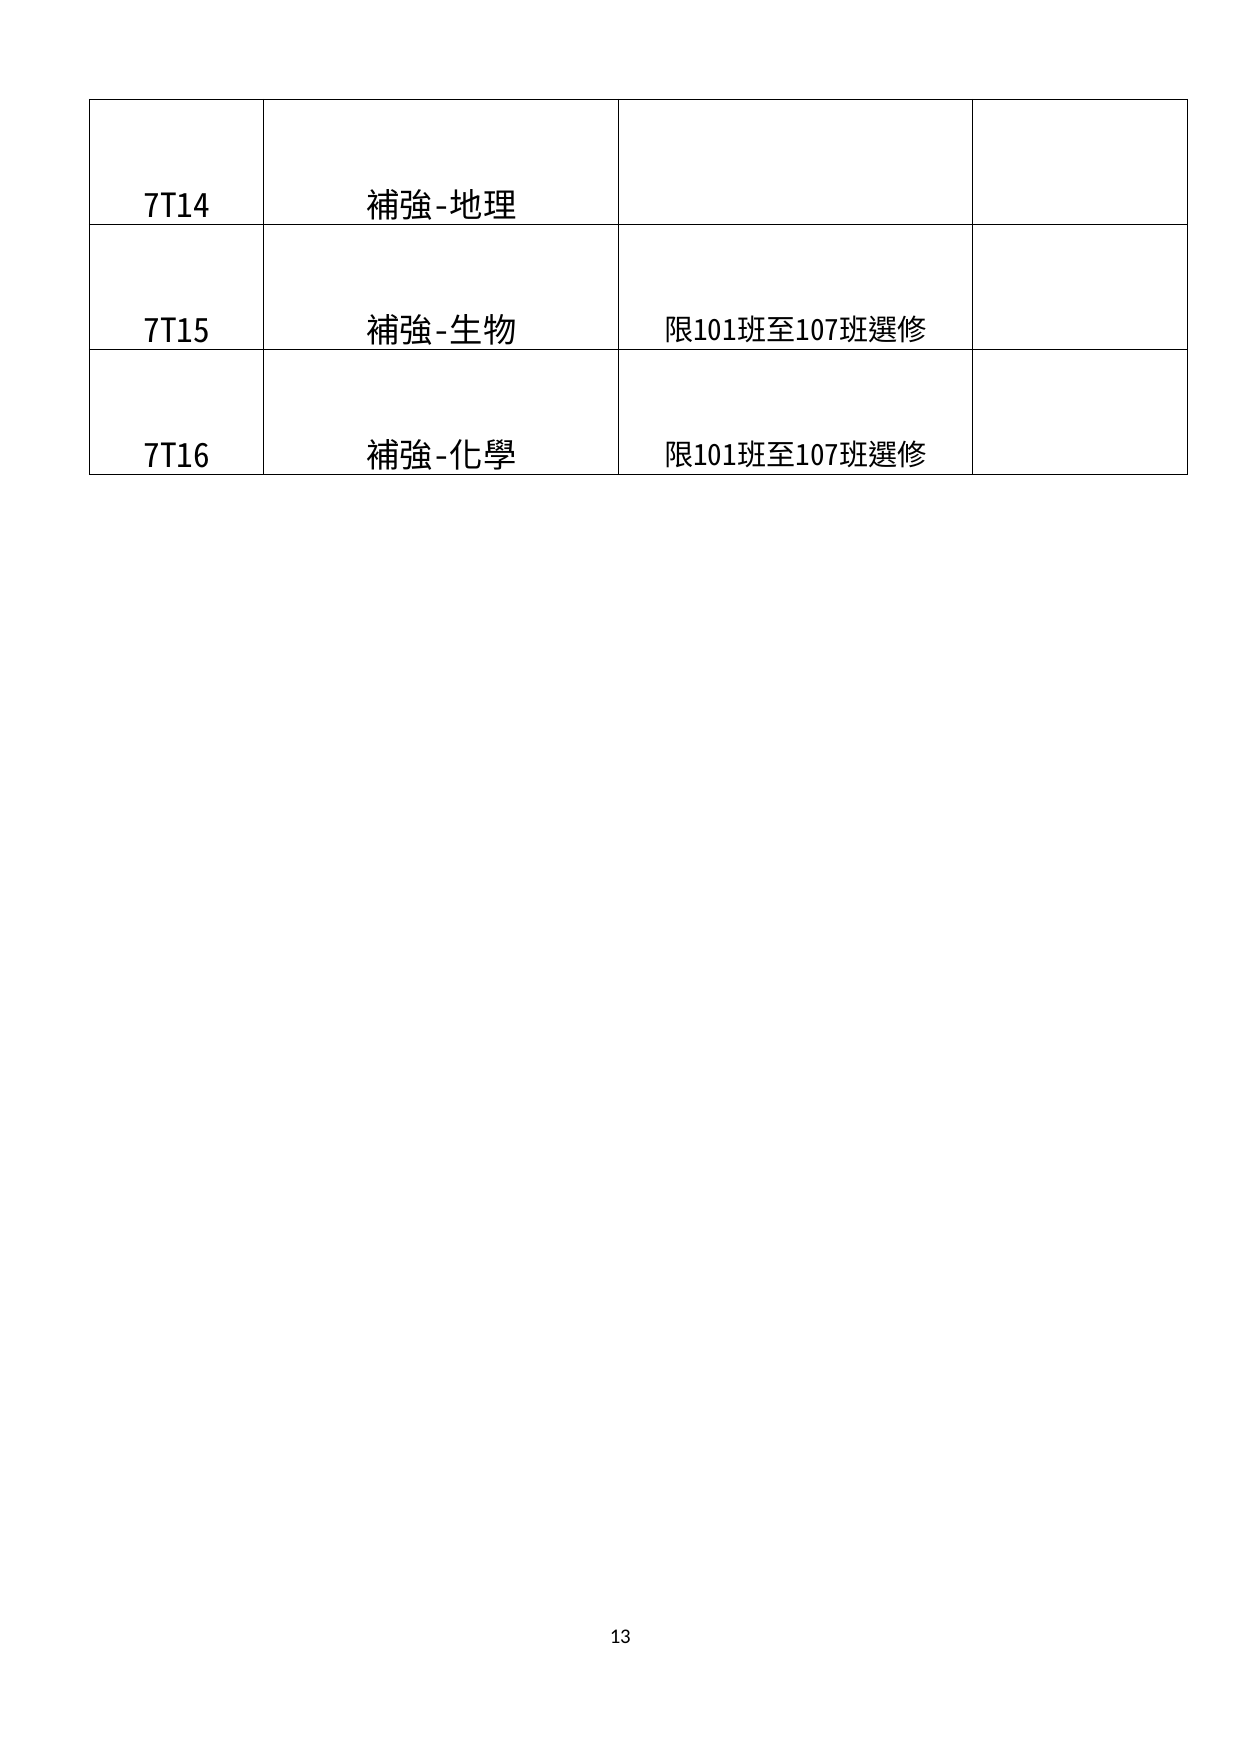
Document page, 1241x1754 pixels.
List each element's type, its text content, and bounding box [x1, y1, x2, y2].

table_cell 限101班至107班選修 [619, 225, 972, 349]
table_cell 7T16 [90, 350, 263, 474]
table_cell 7T14 [90, 100, 263, 224]
table_cell 補強-生物 [264, 225, 618, 349]
table_cell [619, 100, 972, 224]
table_cell [973, 225, 1187, 349]
table_cell 7T15 [90, 225, 263, 349]
table_cell 補強-化學 [264, 350, 618, 474]
table_cell [973, 100, 1187, 224]
table_cell 補強-地理 [264, 100, 618, 224]
table_cell 限101班至107班選修 [619, 350, 972, 474]
table_cell [973, 350, 1187, 474]
